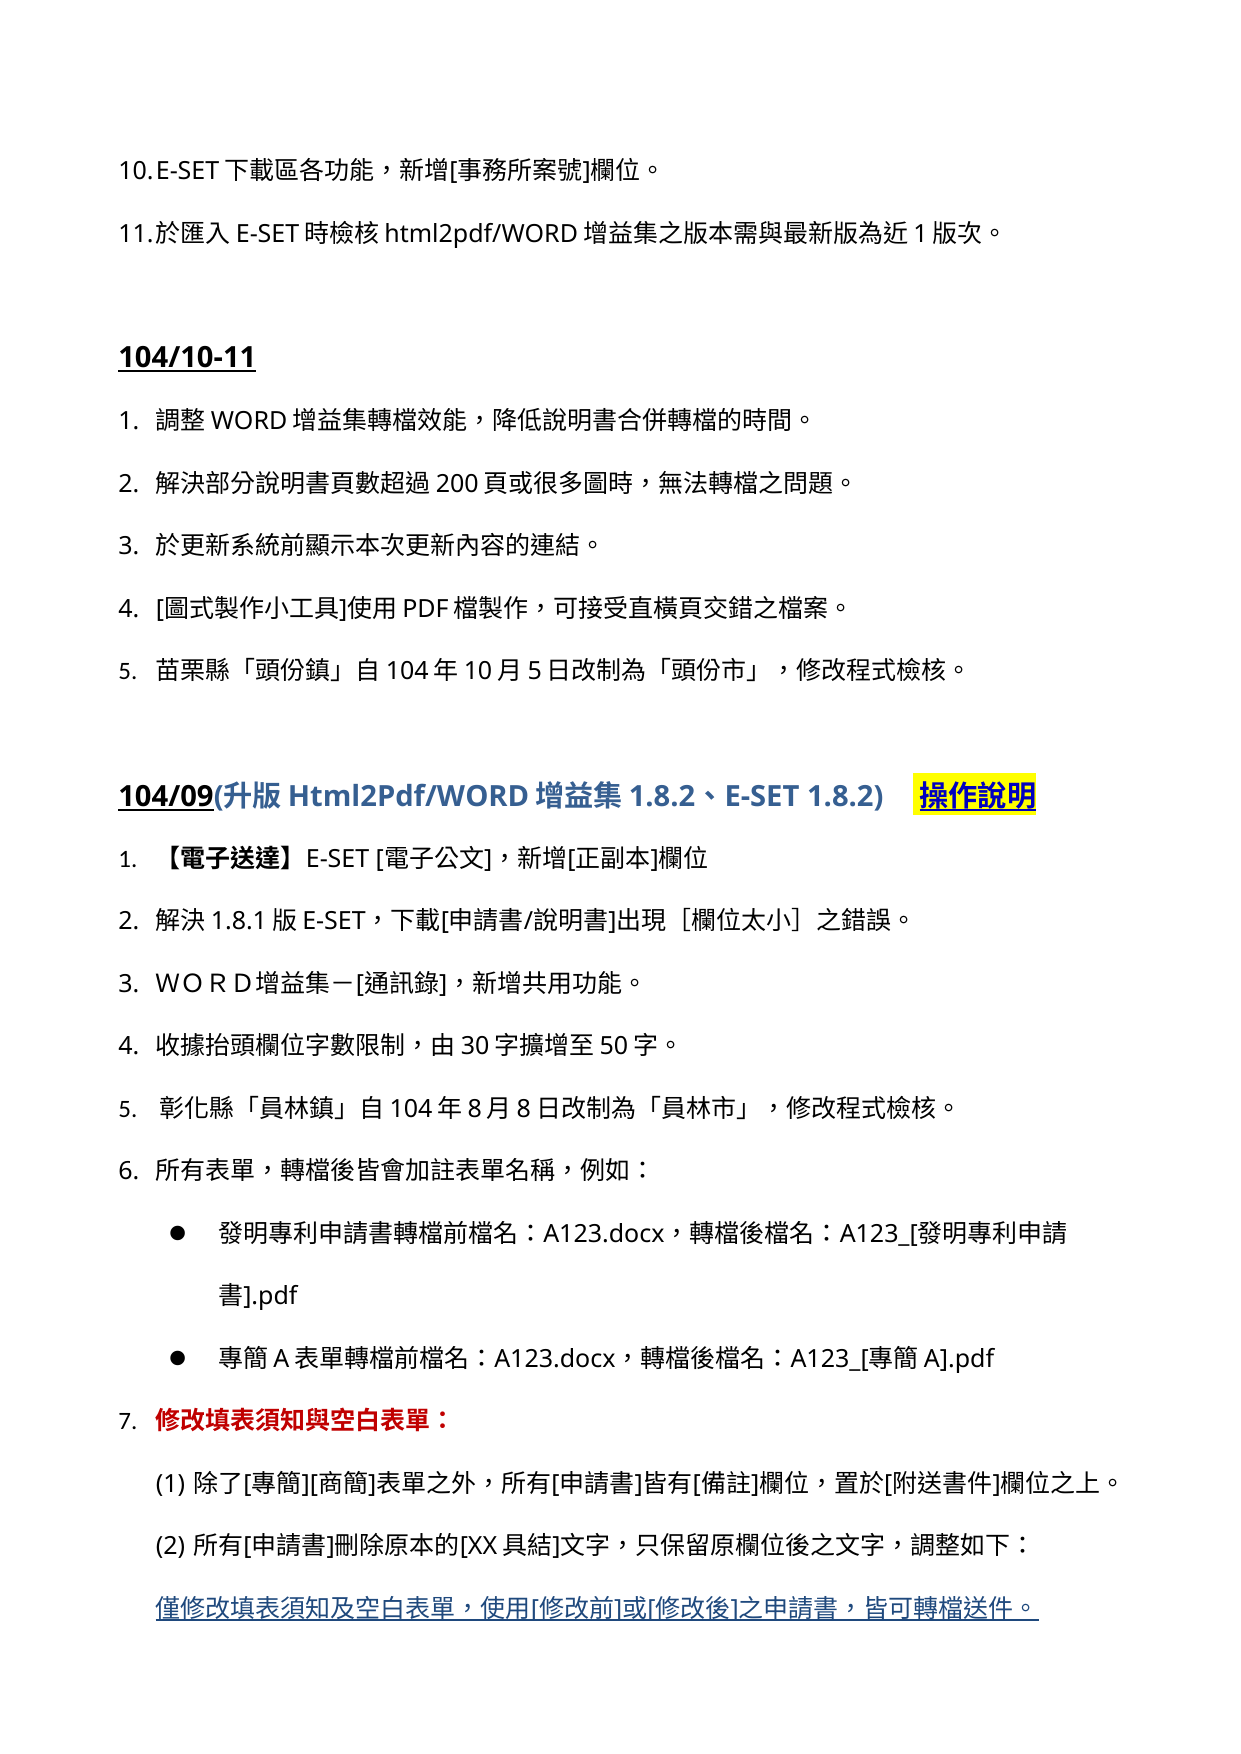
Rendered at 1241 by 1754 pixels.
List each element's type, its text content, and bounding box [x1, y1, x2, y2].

list [圖式製作小工具]使用PDF檔製作，可接受直橫頁交錯之檔案。 [118, 564, 1122, 627]
list 彰化縣「員林鎮」自104年8月8日改制為「員林市」，修改程式檢核。 [118, 1064, 1122, 1127]
list 專簡A表單轉檔前檔名：A123.docx，轉檔後檔名：A123_[專簡A].pdf [168, 1314, 1122, 1377]
list 收據抬頭欄位字數限制，由30字擴增至50字。 [118, 1002, 1122, 1064]
list 解決部分說明書頁數超過200頁或很多圖時，無法轉檔之問題。 [118, 439, 1122, 502]
list 【電子送達】E-SET [電子公文]，新增[正副本]欄位 [118, 814, 1122, 877]
text 104/10-11 [118, 314, 1122, 377]
list 發明專利申請書轉檔前檔名：A123.docx，轉檔後檔名：A123_[發明專利申請書].pdf [168, 1189, 1122, 1314]
list E-SET下載區各功能，新增[事務所案號]欄位。 [118, 127, 1122, 189]
list 修改填表須知與空白表單： [118, 1377, 1122, 1439]
list 解決1.8.1版E-SET，下載[申請書/說明書]出現［欄位太小］之錯誤。 [118, 877, 1122, 939]
list 除了[專簡][商簡]表單之外，所有[申請書]皆有[備註]欄位，置於[附送書件]欄位之上。 [156, 1439, 1122, 1502]
list 苗栗縣「頭份鎮」自104年10月5日改制為「頭份市」，修改程式檢核。 [118, 627, 1122, 689]
list 調整WORD增益集轉檔效能，降低說明書合併轉檔的時間。 [118, 377, 1122, 439]
text 104/09(升版Html2Pdf/WORD增益集1.8.2、E-SET 1.8.2) 操作說明 [118, 752, 1122, 814]
list 於更新系統前顯示本次更新內容的連結。 [118, 502, 1122, 564]
list 所有表單，轉檔後皆會加註表單名稱，例如： [118, 1127, 1122, 1189]
list 於匯入E-SET時檢核html2pdf/WORD增益集之版本需與最新版為近1版次。 [118, 189, 1122, 252]
list 所有[申請書]刪除原本的[XX具結]文字，只保留原欄位後之文字，調整如下： [156, 1502, 1122, 1564]
text 僅修改填表須知及空白表單，使用[修改前]或[修改後]之申請書，皆可轉檔送件。 [156, 1564, 1122, 1627]
list ＷＯＲＤ增益集－[通訊錄]，新增共用功能。 [118, 939, 1122, 1002]
